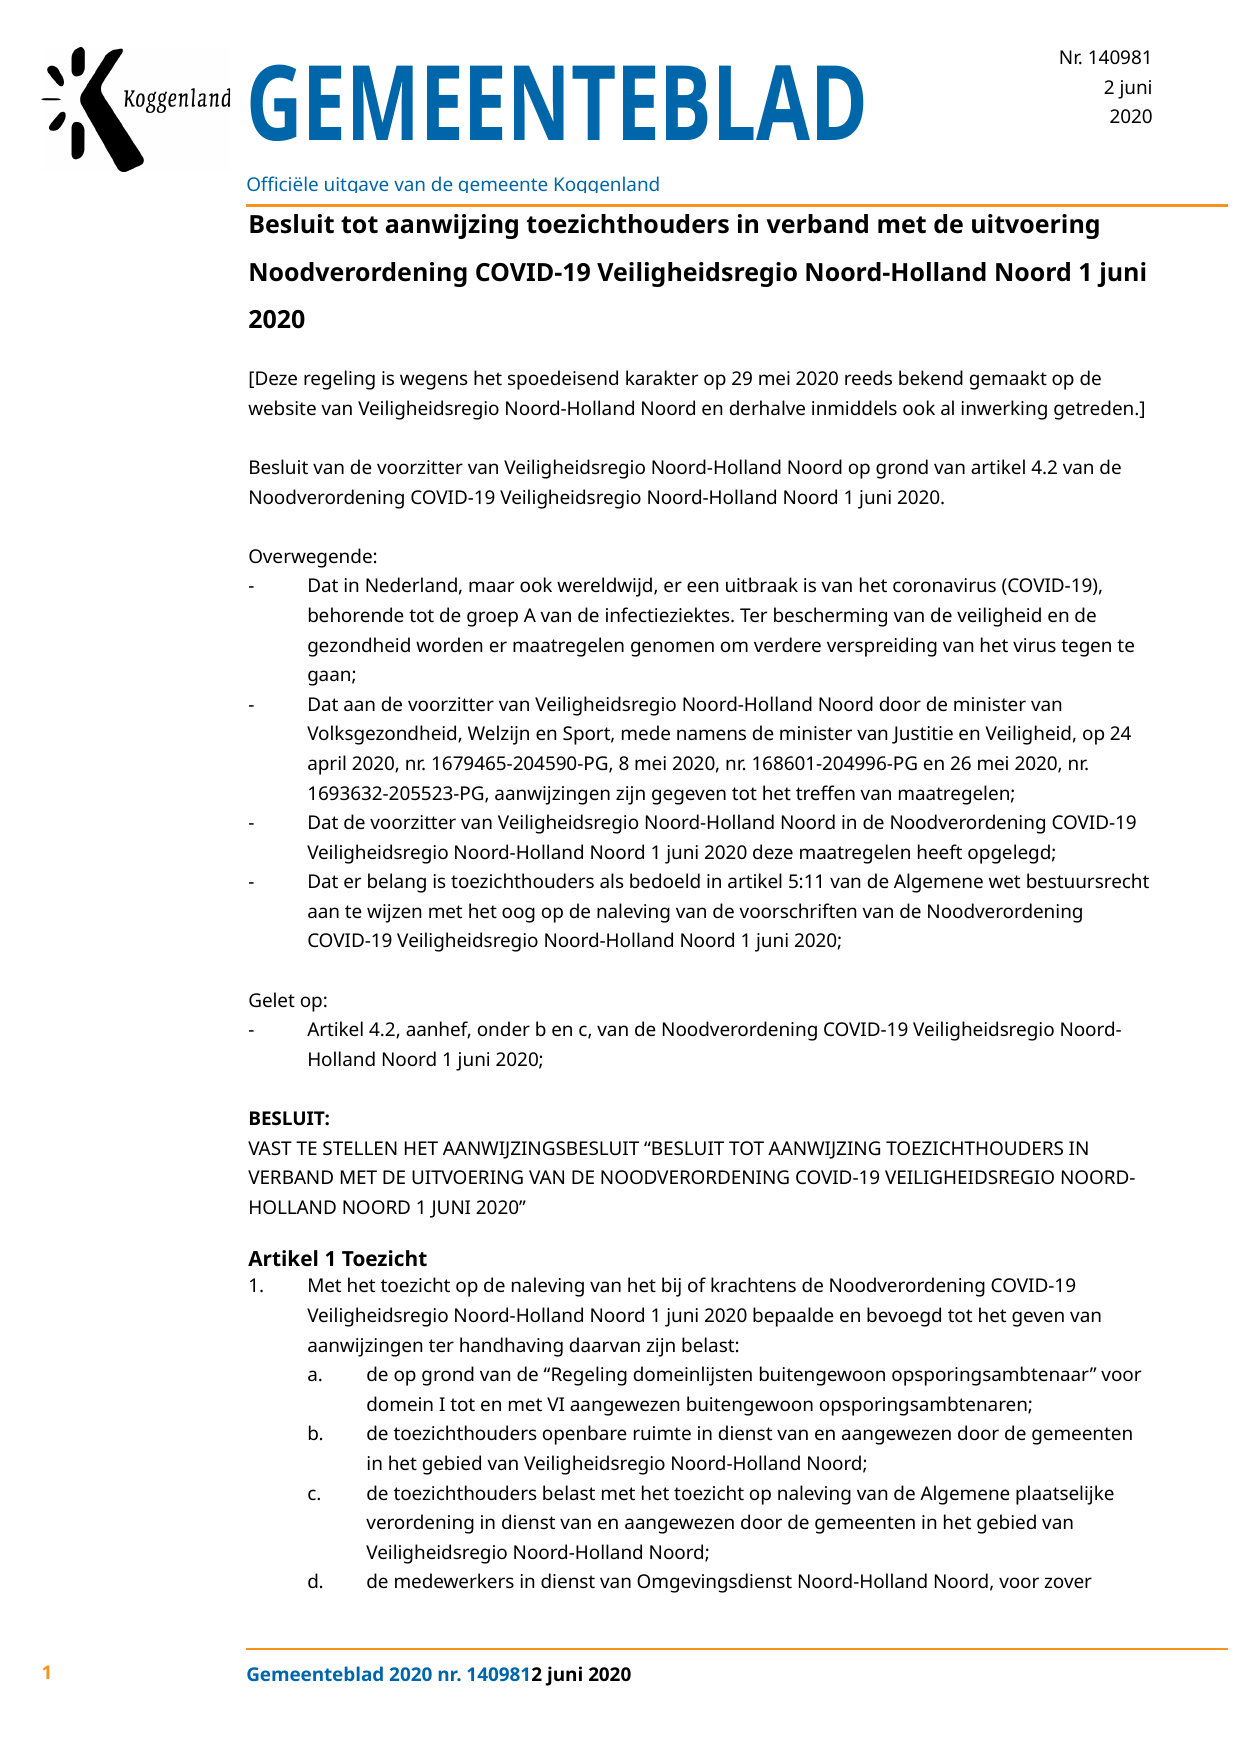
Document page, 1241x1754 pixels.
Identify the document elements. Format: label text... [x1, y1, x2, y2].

list Dat de voorzitter van Veiligheidsregio Noord-Holland Noord in de Noodverordening COVID-19 Veiligheidsregio Noord-Holland Noord 1 juni 2020 deze maatregelen heeft opgelegd; [248, 809, 1152, 864]
list de medewerkers in dienst van Omgevingsdienst Noord-Holland Noord, voor zover [307, 1568, 1152, 1594]
text Artikel 1 Toezicht [248, 1244, 1152, 1273]
picture [41, 47, 231, 172]
text Overwegende: [248, 543, 1152, 569]
text VAST TE STELLEN HET AANWIJZINGSBESLUIT “BESLUIT TOT AANWIJZING TOEZICHTHOUDERS IN VERBAND MET DE UITVOERING VAN DE NOODVERORDENING COVID-19 VEILIGHEIDSREGIO NOORD-HOLLAND NOORD 1 JUNI 2020” [248, 1135, 1152, 1219]
list de toezichthouders openbare ruimte in dienst van en aangewezen door de gemeenten in het gebied van Veiligheidsregio Noord-Holland Noord; [307, 1421, 1152, 1476]
list Dat aan de voorzitter van Veiligheidsregio Noord-Holland Noord door de minister van Volksgezondheid, Welzijn en Sport, mede namens de minister van Justitie en Veiligheid, op 24 april 2020, nr. 1679465-204590-PG, 8 mei 2020, nr. 168601-204996-PG en 26 mei 2020, nr. 1693632-205523-PG, aanwijzingen zijn gegeven tot het treffen van maatregelen; [248, 691, 1152, 805]
text [Deze regeling is wegens het spoedeisend karakter op 29 mei 2020 reeds bekend gemaakt op de website van Veiligheidsregio Noord-Holland Noord en derhalve inmiddels ook al inwerking getreden.] [248, 366, 1152, 421]
list Dat er belang is toezichthouders als bedoeld in artikel 5:11 van de Algemene wet bestuursrecht aan te wijzen met het oog op de naleving van de voorschriften van de Noodverordening COVID-19 Veiligheidsregio Noord-Holland Noord 1 juni 2020; [248, 868, 1152, 953]
text Besluit tot aanwijzing toezichthouders in verband met de uitvoering Noodverordening COVID-19 Veiligheidsregio Noord-Holland Noord 1 juni 2020 [248, 207, 1152, 336]
text Gelet op: [248, 987, 1152, 1012]
list de op grond van de “Regeling domeinlijsten buitengewoon opsporingsambtenaar” voor domein I tot en met VI aangewezen buitengewoon opsporingsambtenaren; [307, 1361, 1152, 1417]
text BESLUIT: [248, 1105, 1152, 1131]
list Dat in Nederland, maar ook wereldwijd, er een uitbraak is van het coronavirus (COVID-19), behorende tot de groep A van de infectieziektes. Ter bescherming van de veiligheid en de gezondheid worden er maatregelen genomen om verdere verspreiding van het virus tegen te gaan; [248, 573, 1152, 687]
list de toezichthouders belast met het toezicht op naleving van de Algemene plaatselijke verordening in dienst van en aangewezen door de gemeenten in het gebied van Veiligheidsregio Noord-Holland Noord; [307, 1480, 1152, 1565]
list Met het toezicht op de naleving van het bij of krachtens de Noodverordening COVID-19 Veiligheidsregio Noord-Holland Noord 1 juni 2020 bepaalde en bevoegd tot het geven van aanwijzingen ter handhaving daarvan zijn belast: [248, 1273, 1152, 1358]
list Artikel 4.2, aanhef, onder b en c, van de Noodverordening COVID-19 Veiligheidsregio Noord-Holland Noord 1 juni 2020; [248, 1016, 1152, 1072]
text Besluit van de voorzitter van Veiligheidsregio Noord-Holland Noord op grond van artikel 4.2 van de Noodverordening COVID-19 Veiligheidsregio Noord-Holland Noord 1 juni 2020. [248, 454, 1152, 509]
